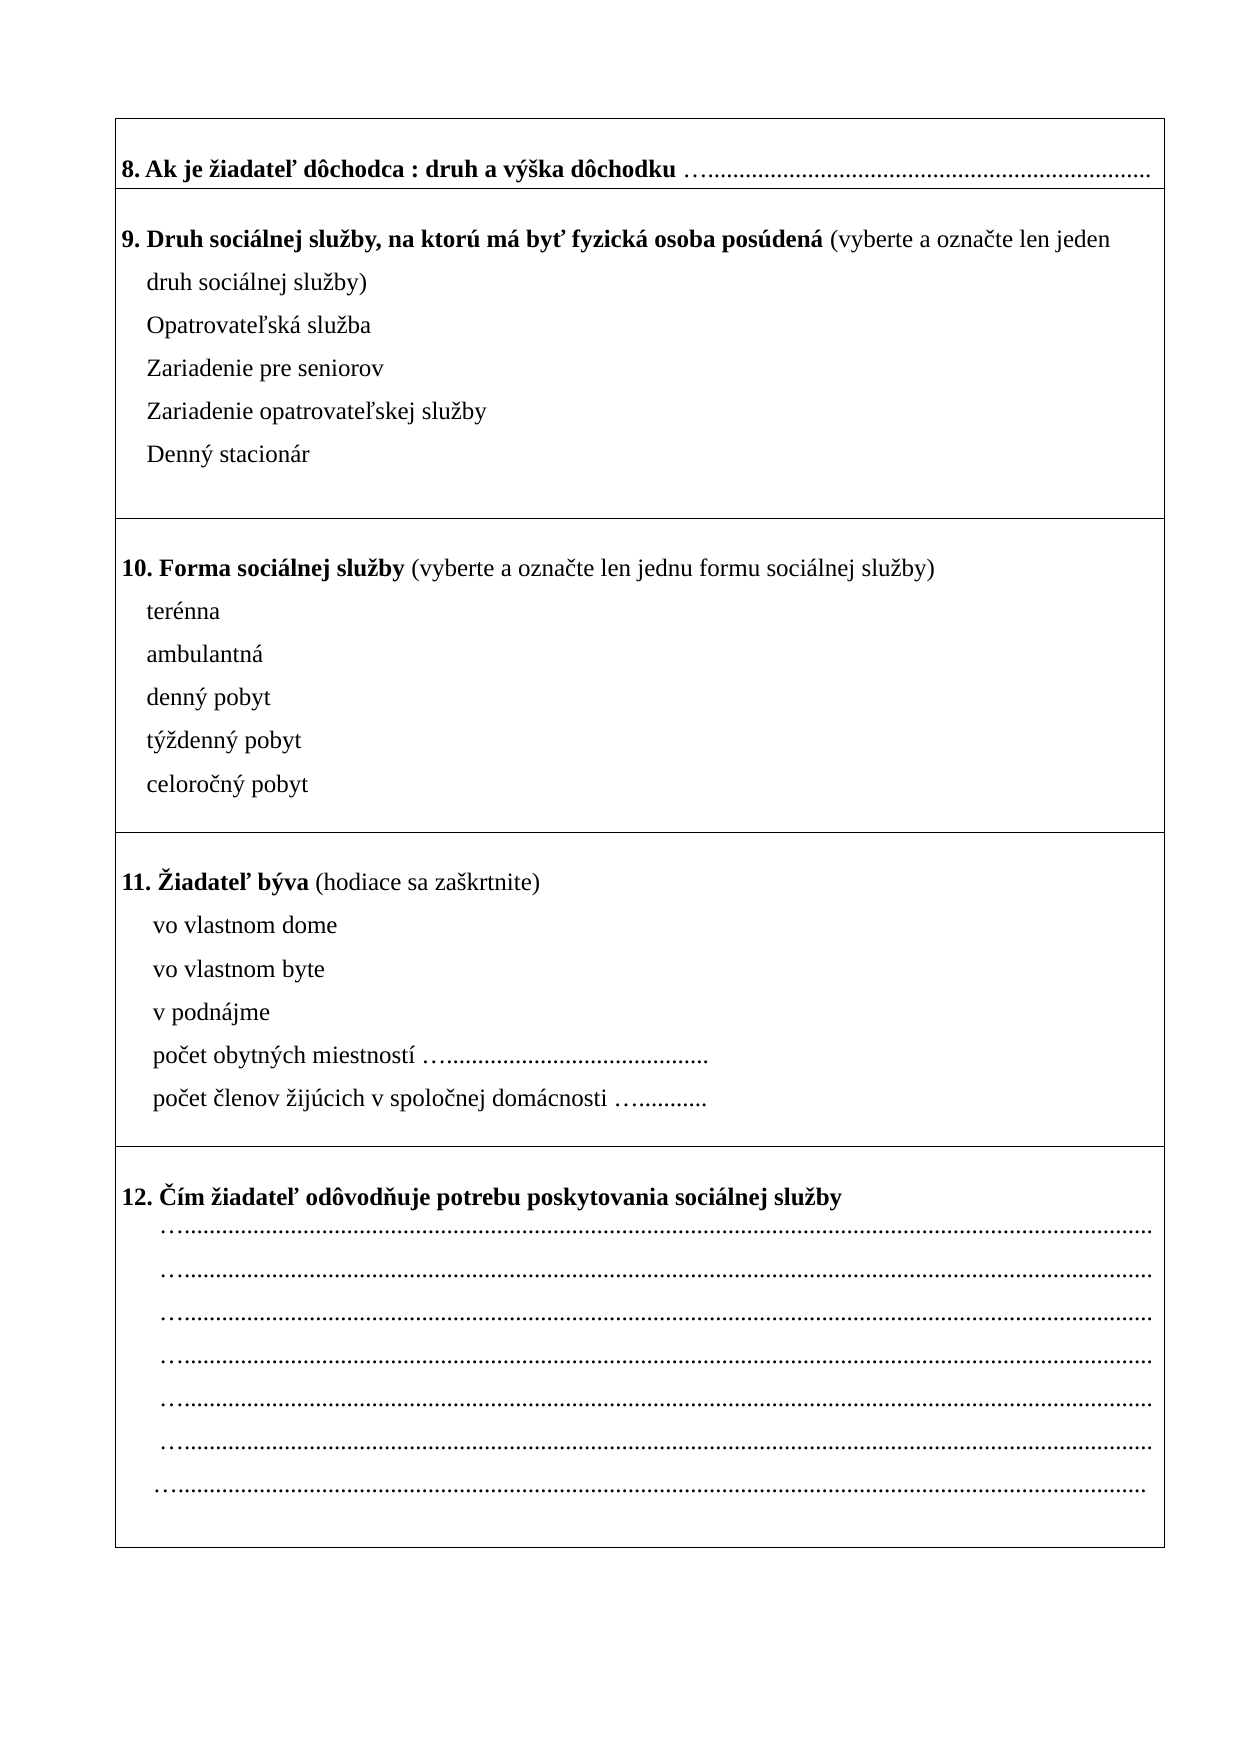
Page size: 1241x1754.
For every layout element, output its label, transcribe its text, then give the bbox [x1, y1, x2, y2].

table_cell 8. Ak je žiadateľ dôchodca : druh a výška dôchodku …....................................................................... [116, 119, 1164, 188]
table_cell 9. Druh sociálnej služby, na ktorú má byť fyzická osoba posúdená (vyberte a označte len jeden druh sociálnej služby) Opatrovateľská služba  Zariadenie pre seniorov  Zariadenie opatrovateľskej služby  Denný stacionár  [116, 189, 1164, 517]
table_cell 12. Čím žiadateľ odôvodňuje potrebu poskytovania sociálnej služby …........................................................................................................................................................... …........................................................................................................................................................... …........................................................................................................................................................... …........................................................................................................................................................... …........................................................................................................................................................... …........................................................................................................................................................... …........................................................................................................................................................... [116, 1147, 1164, 1547]
table_cell 10. Forma sociálnej služby (vyberte a označte len jednu formu sociálnej služby) terénna  ambulantná  denný pobyt  týždenný pobyt  celoročný pobyt  [116, 519, 1164, 832]
table_cell 11. Žiadateľ býva (hodiace sa zaškrtnite) vo vlastnom dome  vo vlastnom byte  v podnájme  počet obytných miestností ….......................................... počet členov žijúcich v spoločnej domácnosti …........... [116, 833, 1164, 1146]
